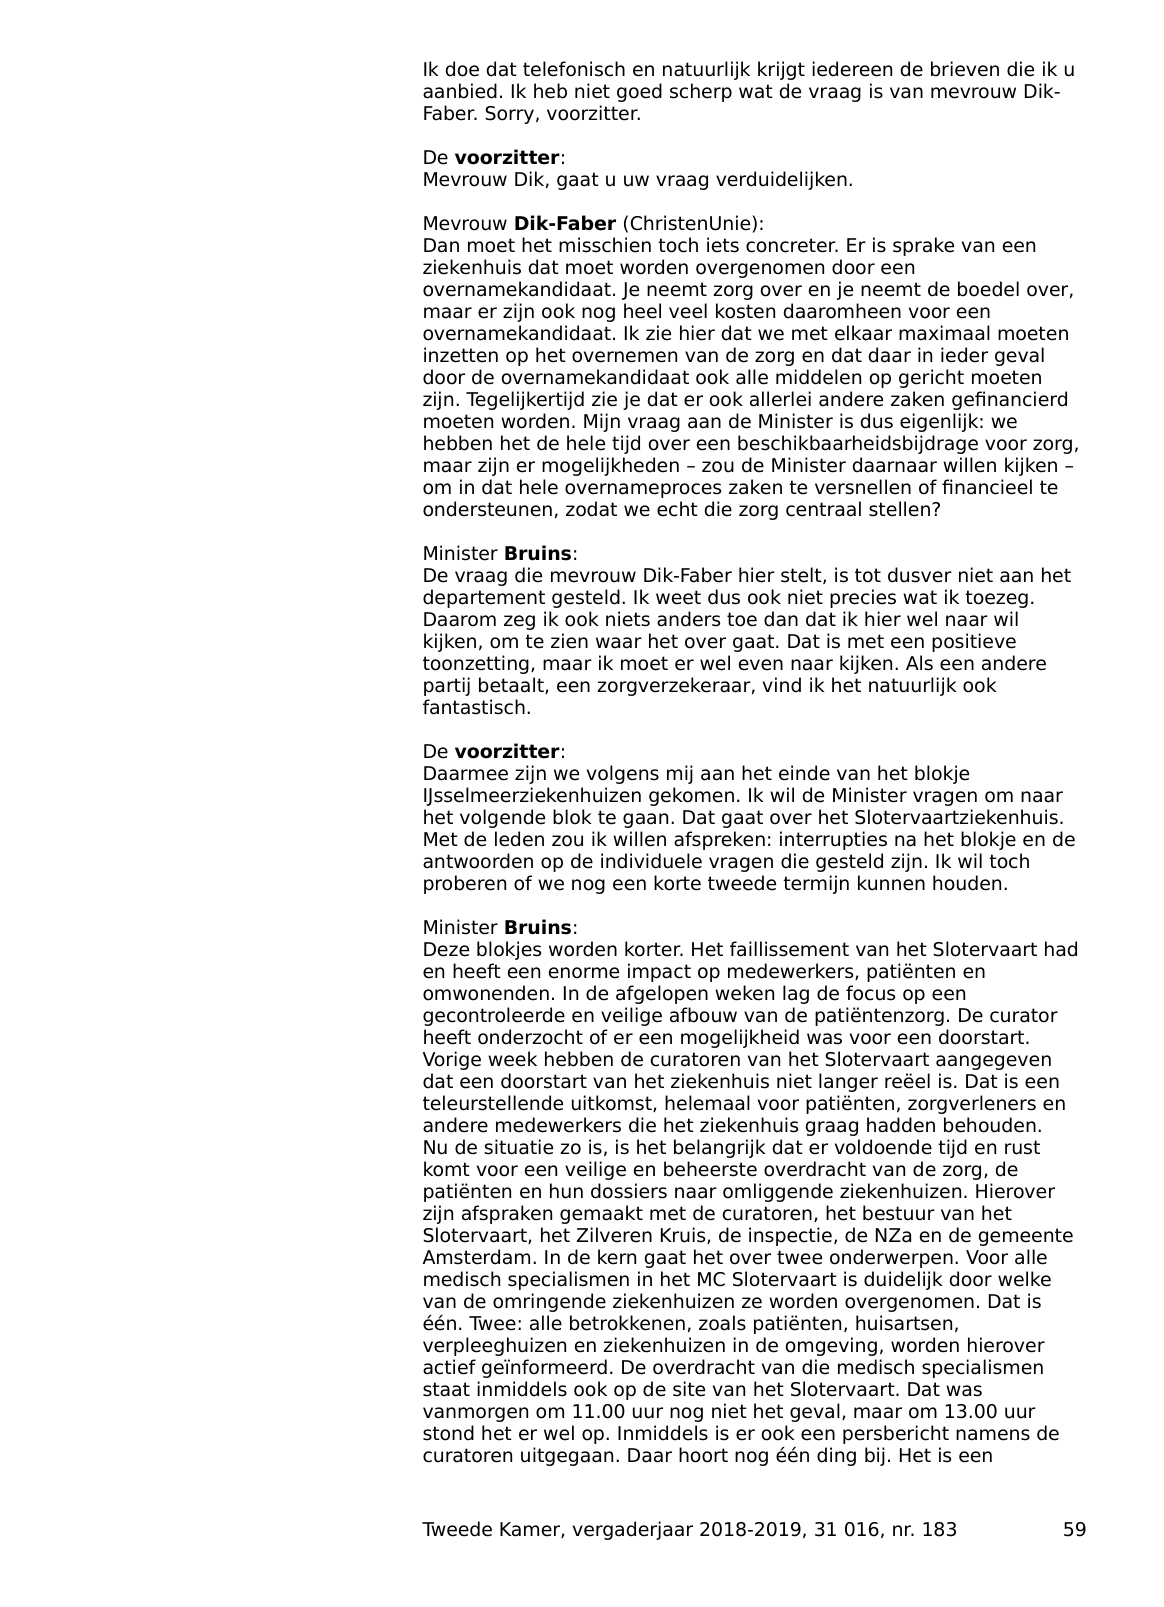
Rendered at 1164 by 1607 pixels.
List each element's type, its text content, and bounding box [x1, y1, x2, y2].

text Minister Bruins: [422, 917, 1087, 939]
text Mevrouw Dik, gaat u uw vraag verduidelijken. [422, 169, 1087, 191]
text Ik doe dat telefonisch en natuurlijk krijgt iedereen de brieven die ik u aanbied. Ik heb niet goed scherp wat de vraag is van mevrouw Dik-Faber. Sorry, voorzitter. [422, 59, 1087, 125]
text Deze blokjes worden korter. Het faillissement van het Slotervaart had en heeft een enorme impact op medewerkers, patiënten en omwonenden. In de afgelopen weken lag de focus op een gecontroleerde en veilige afbouw van de patiëntenzorg. De curator heeft onderzocht of er een mogelijkheid was voor een doorstart. Vorige week hebben de curatoren van het Slotervaart aangegeven dat een doorstart van het ziekenhuis niet langer reëel is. Dat is een teleurstellende uitkomst, helemaal voor patiënten, zorgverleners en andere medewerkers die het ziekenhuis graag hadden behouden. [422, 939, 1087, 1137]
text Daarmee zijn we volgens mij aan het einde van het blokje IJsselmeerziekenhuizen gekomen. Ik wil de Minister vragen om naar het volgende blok te gaan. Dat gaat over het Slotervaartziekenhuis. Met de leden zou ik willen afspreken: interrupties na het blokje en de antwoorden op de individuele vragen die gesteld zijn. Ik wil toch proberen of we nog een korte tweede termijn kunnen houden. [422, 763, 1087, 895]
text De voorzitter: [422, 741, 1087, 763]
text Nu de situatie zo is, is het belangrijk dat er voldoende tijd en rust komt voor een veilige en beheerste overdracht van de zorg, de patiënten en hun dossiers naar omliggende ziekenhuizen. Hierover zijn afspraken gemaakt met de curatoren, het bestuur van het Slotervaart, het Zilveren Kruis, de inspectie, de NZa en de gemeente Amsterdam. In de kern gaat het over twee onderwerpen. Voor alle medisch specialismen in het MC Slotervaart is duidelijk door welke van de omringende ziekenhuizen ze worden overgenomen. Dat is één. Twee: alle betrokkenen, zoals patiënten, huisartsen, verpleeghuizen en ziekenhuizen in de omgeving, worden hierover actief geïnformeerd. De overdracht van die medisch specialismen staat inmiddels ook op de site van het Slotervaart. Dat was vanmorgen om 11.00 uur nog niet het geval, maar om 13.00 uur stond het er wel op. Inmiddels is er ook een persbericht namens de curatoren uitgegaan. Daar hoort nog één ding bij. Het is een [422, 1137, 1087, 1467]
text Minister Bruins: [422, 543, 1087, 565]
text Mevrouw Dik-Faber (ChristenUnie): [422, 213, 1087, 235]
text De vraag die mevrouw Dik-Faber hier stelt, is tot dusver niet aan het departement gesteld. Ik weet dus ook niet precies wat ik toezeg. Daarom zeg ik ook niets anders toe dan dat ik hier wel naar wil kijken, om te zien waar het over gaat. Dat is met een positieve toonzetting, maar ik moet er wel even naar kijken. Als een andere partij betaalt, een zorgverzekeraar, vind ik het natuurlijk ook fantastisch. [422, 565, 1087, 719]
text Dan moet het misschien toch iets concreter. Er is sprake van een ziekenhuis dat moet worden overgenomen door een overnamekandidaat. Je neemt zorg over en je neemt de boedel over, maar er zijn ook nog heel veel kosten daaromheen voor een overnamekandidaat. Ik zie hier dat we met elkaar maximaal moeten inzetten op het overnemen van de zorg en dat daar in ieder geval door de overnamekandidaat ook alle middelen op gericht moeten zijn. Tegelijkertijd zie je dat er ook allerlei andere zaken gefinancierd moeten worden. Mijn vraag aan de Minister is dus eigenlijk: we hebben het de hele tijd over een beschikbaarheidsbijdrage voor zorg, maar zijn er mogelijkheden – zou de Minister daarnaar willen kijken – om in dat hele overnameproces zaken te versnellen of financieel te ondersteunen, zodat we echt die zorg centraal stellen? [422, 235, 1087, 521]
text De voorzitter: [422, 147, 1087, 169]
